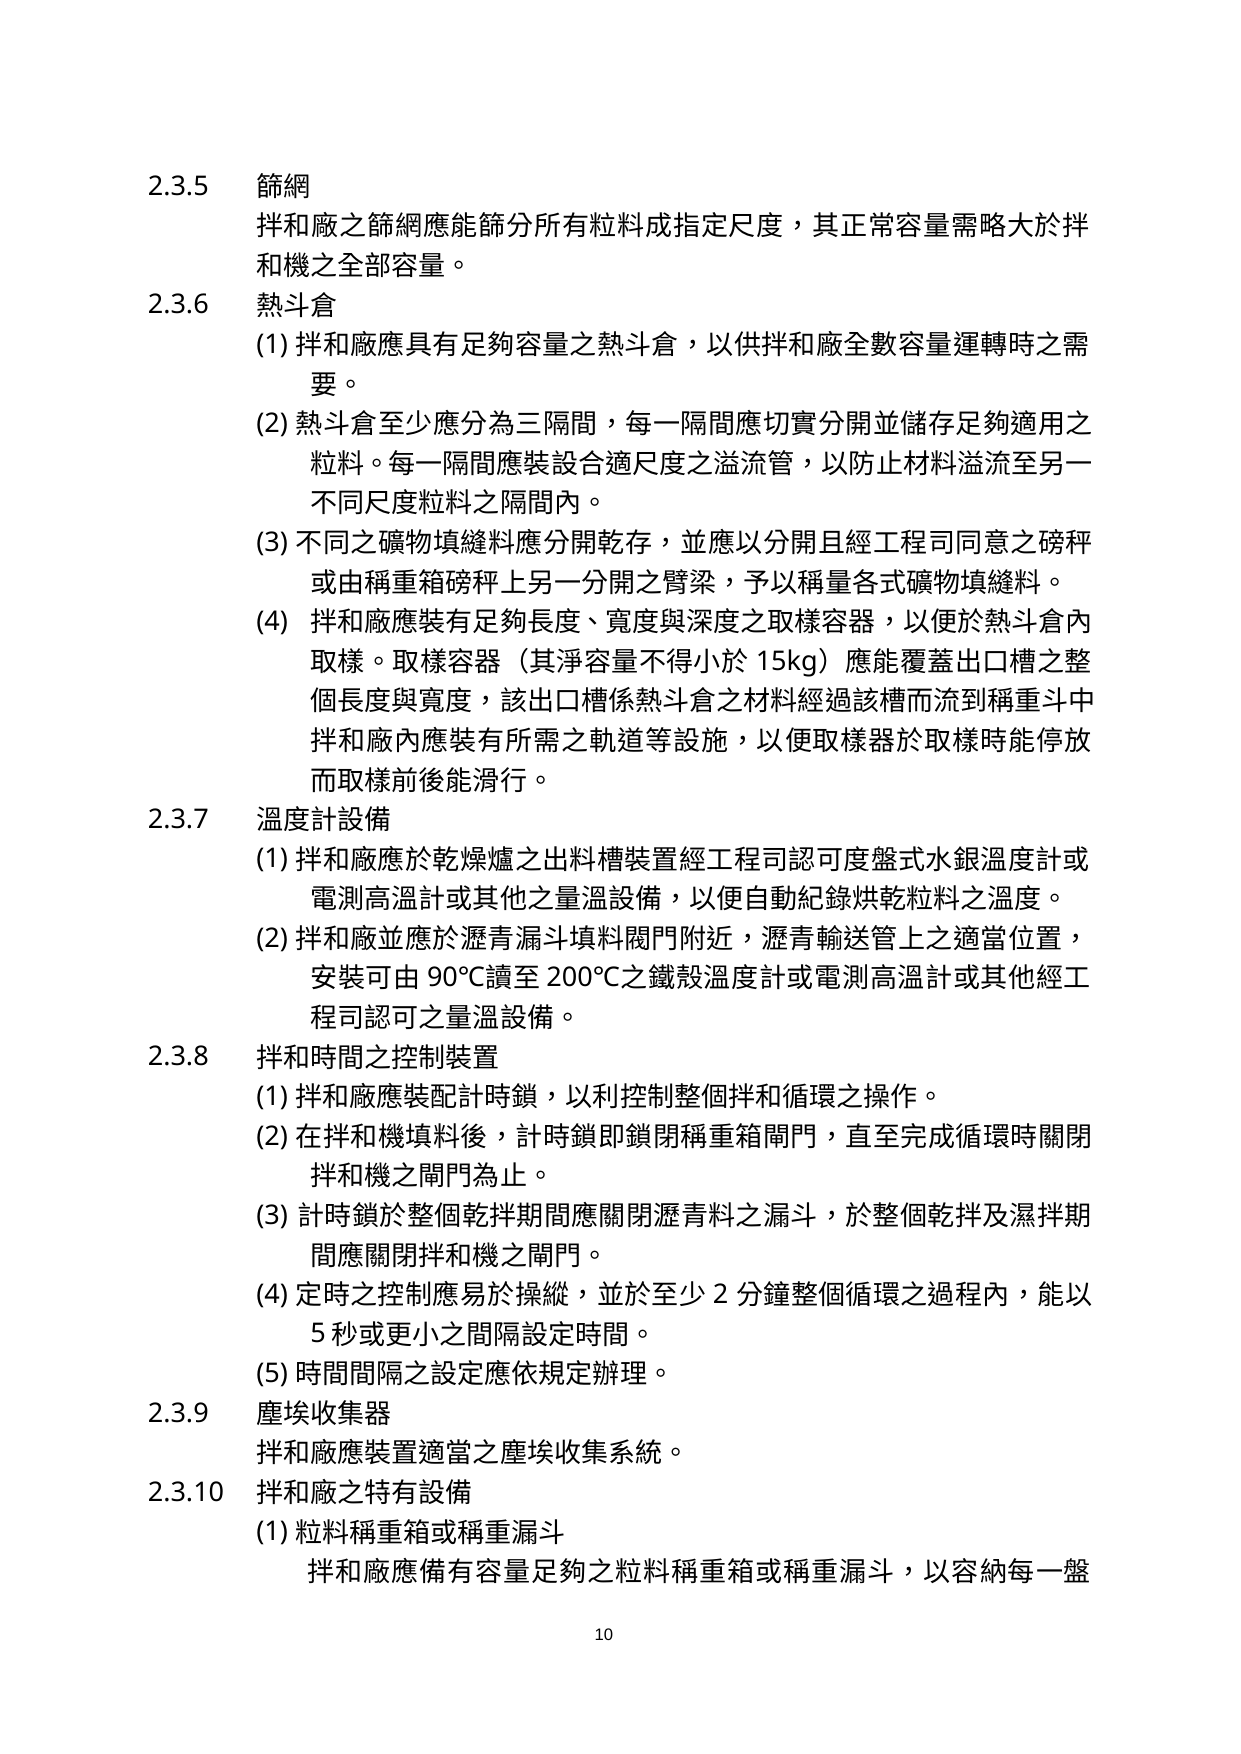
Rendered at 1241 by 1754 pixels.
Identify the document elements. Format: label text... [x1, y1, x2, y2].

text (3) 不同之礦物填縫料應分開乾存，並應以分開且經工程司同意之磅秤或由稱重箱磅秤上另一分開之臂梁，予以稱量各式礦物填縫料。 [256, 521, 1092, 600]
text 2.3.5 篩網 [148, 164, 1092, 204]
text (1) 拌和廠應具有足夠容量之熱斗倉，以供拌和廠全數容量運轉時之需要。 [256, 323, 1092, 402]
text 拌和廠之篩網應能篩分所有粒料成指定尺度，其正常容量需略大於拌和機之全部容量。 [256, 204, 1092, 283]
text (1) 粒料稱重箱或稱重漏斗 [256, 1510, 1092, 1550]
text (5) 時間間隔之設定應依規定辦理。 [256, 1352, 1092, 1392]
text 拌和廠應備有容量足夠之粒料稱重箱或稱重漏斗，以容納每一盤 [307, 1550, 1092, 1589]
text 2.3.8 拌和時間之控制裝置 [148, 1035, 1092, 1075]
text (4) 定時之控制應易於操縱，並於至少2 分鐘整個循環之過程內，能以 5秒或更小之間隔設定時間。 [256, 1273, 1092, 1352]
text (4) 拌和廠應裝有足夠長度、寬度與深度之取樣容器，以便於熱斗倉內取樣。取樣容器（其淨容量不得小於15kg）應能覆蓋出口槽之整個長度與寬度，該出口槽係熱斗倉之材料經過該槽而流到稱重斗中。拌和廠內應裝有所需之軌道等設施，以便取樣器於取樣時能停放，而取樣前後能滑行。 [256, 600, 1092, 798]
text (1) 拌和廠應於乾燥爐之出料槽裝置經工程司認可度盤式水銀溫度計或電測高溫計或其他之量溫設備，以便自動紀錄烘乾粒料之溫度。 [256, 837, 1092, 917]
text (2) 拌和廠並應於瀝青漏斗填料閥門附近，瀝青輸送管上之適當位置，安裝可由90℃讀至200℃之鐵殼溫度計或電測高溫計或其他經工程司認可之量溫設備。 [256, 917, 1092, 1035]
text (2) 在拌和機填料後，計時鎖即鎖閉稱重箱閘門，直至完成循環時關閉拌和機之閘門為止。 [256, 1114, 1092, 1194]
text (1) 拌和廠應裝配計時鎖，以利控制整個拌和循環之操作。 [256, 1075, 1092, 1114]
text 2.3.9 塵埃收集器 [148, 1392, 1092, 1431]
text 2.3.6 熱斗倉 [148, 283, 1092, 323]
text 2.3.10 拌和廠之特有設備 [148, 1471, 1092, 1510]
text (2) 熱斗倉至少應分為三隔間，每一隔間應切實分開並儲存足夠適用之粒料。每一隔間應裝設合適尺度之溢流管，以防止材料溢流至另一不同尺度粒料之隔間內。 [256, 402, 1092, 521]
text 2.3.7 溫度計設備 [148, 798, 1092, 837]
text 拌和廠應裝置適當之塵埃收集系統。 [256, 1431, 1092, 1471]
text (3) 計時鎖於整個乾拌期間應關閉瀝青料之漏斗，於整個乾拌及濕拌期間應關閉拌和機之閘門。 [256, 1194, 1092, 1273]
